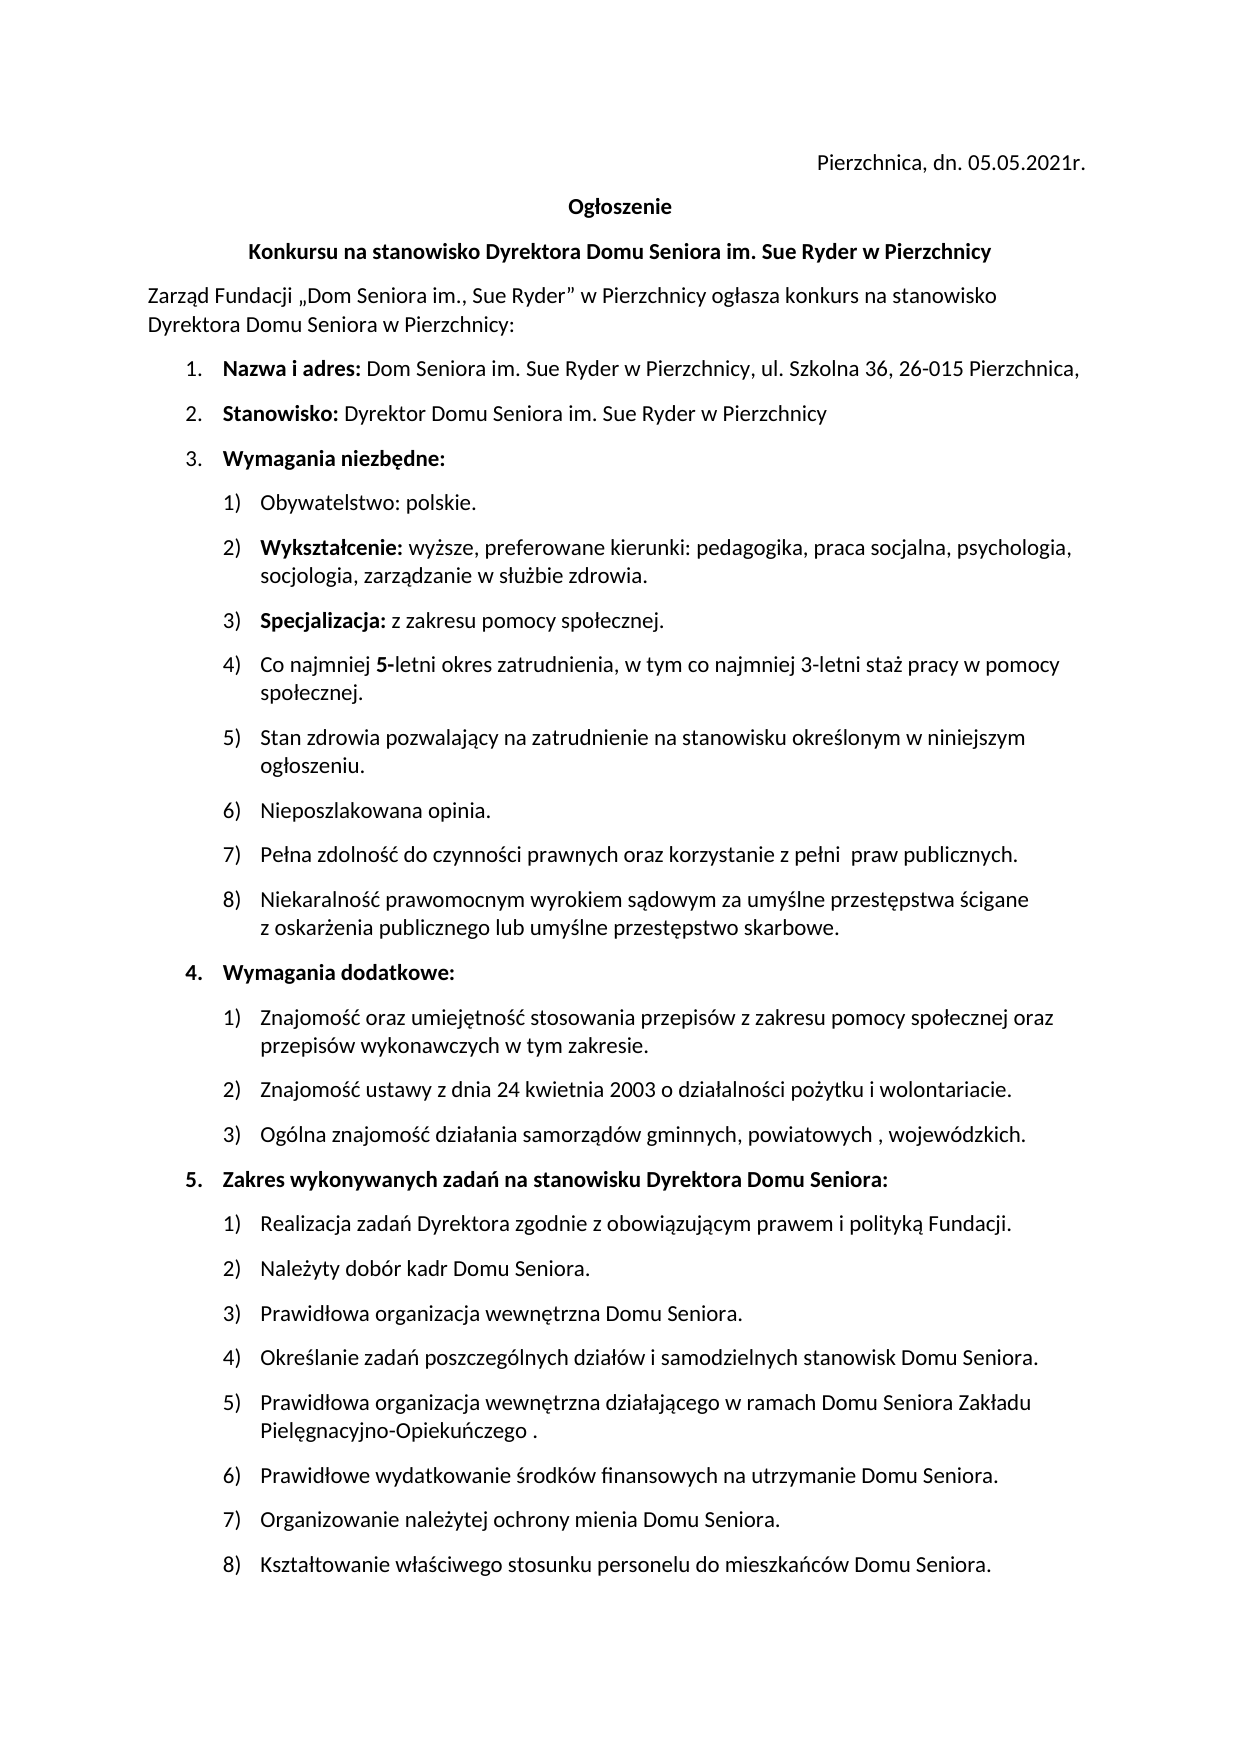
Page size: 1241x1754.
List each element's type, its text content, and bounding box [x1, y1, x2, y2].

text Zarząd Fundacji „Dom Seniora im., Sue Ryder” w Pierzchnicy ogłasza konkurs na stanowisko Dyrektora Domu Seniora w Pierzchnicy: [148, 282, 1093, 338]
list Należyty dobór kadr Domu Seniora. [223, 1254, 1093, 1282]
list Prawidłowa organizacja wewnętrzna Domu Seniora. [223, 1299, 1093, 1327]
text Pierzchnica, dn. 05.05.2021r. [148, 148, 1093, 176]
list Wymagania niezbędne: [185, 444, 1093, 472]
list Kształtowanie właściwego stosunku personelu do mieszkańców Domu Seniora. [223, 1550, 1093, 1578]
list Co najmniej 5-letni okres zatrudnienia, w tym co najmniej 3-letni staż pracy w pomocy społecznej. [223, 651, 1093, 707]
list Prawidłowe wydatkowanie środków finansowych na utrzymanie Domu Seniora. [223, 1461, 1093, 1489]
list Nieposzlakowana opinia. [223, 796, 1093, 824]
text Ogłoszenie [148, 192, 1093, 220]
list Znajomość ustawy z dnia 24 kwietnia 2003 o działalności pożytku i wolontariacie. [223, 1075, 1093, 1103]
list Znajomość oraz umiejętność stosowania przepisów z zakresu pomocy społecznej oraz przepisów wykonawczych w tym zakresie. [223, 1003, 1093, 1059]
list Niekaralność prawomocnym wyrokiem sądowym za umyślne przestępstwa ścigane z oskarżenia publicznego lub umyślne przestępstwo skarbowe. [223, 885, 1093, 941]
list Wykształcenie: wyższe, preferowane kierunki: pedagogika, praca socjalna, psychologia, socjologia, zarządzanie w służbie zdrowia. [223, 533, 1093, 589]
list Określanie zadań poszczególnych działów i samodzielnych stanowisk Domu Seniora. [223, 1343, 1093, 1372]
list Wymagania dodatkowe: [185, 958, 1093, 986]
list Specjalizacja: z zakresu pomocy społecznej. [223, 606, 1093, 634]
list Prawidłowa organizacja wewnętrzna działającego w ramach Domu Seniora Zakładu Pielęgnacyjno-Opiekuńczego . [223, 1388, 1093, 1444]
list Organizowanie należytej ochrony mienia Domu Seniora. [223, 1506, 1093, 1534]
list Pełna zdolność do czynności prawnych oraz korzystanie z pełni praw publicznych. [223, 841, 1093, 869]
list Zakres wykonywanych zadań na stanowisku Dyrektora Domu Seniora: [185, 1165, 1093, 1193]
list Ogólna znajomość działania samorządów gminnych, powiatowych , wojewódzkich. [223, 1120, 1093, 1148]
list Obywatelstwo: polskie. [223, 488, 1093, 516]
list Stanowisko: Dyrektor Domu Seniora im. Sue Ryder w Pierzchnicy [185, 399, 1093, 427]
text Konkursu na stanowisko Dyrektora Domu Seniora im. Sue Ryder w Pierzchnicy [148, 237, 1093, 265]
list Stan zdrowia pozwalający na zatrudnienie na stanowisku określonym w niniejszym ogłoszeniu. [223, 723, 1093, 779]
list Nazwa i adres: Dom Seniora im. Sue Ryder w Pierzchnicy, ul. Szkolna 36, 26-015 Pierzchnica, [185, 354, 1093, 382]
list Realizacja zadań Dyrektora zgodnie z obowiązującym prawem i polityką Fundacji. [223, 1209, 1093, 1237]
